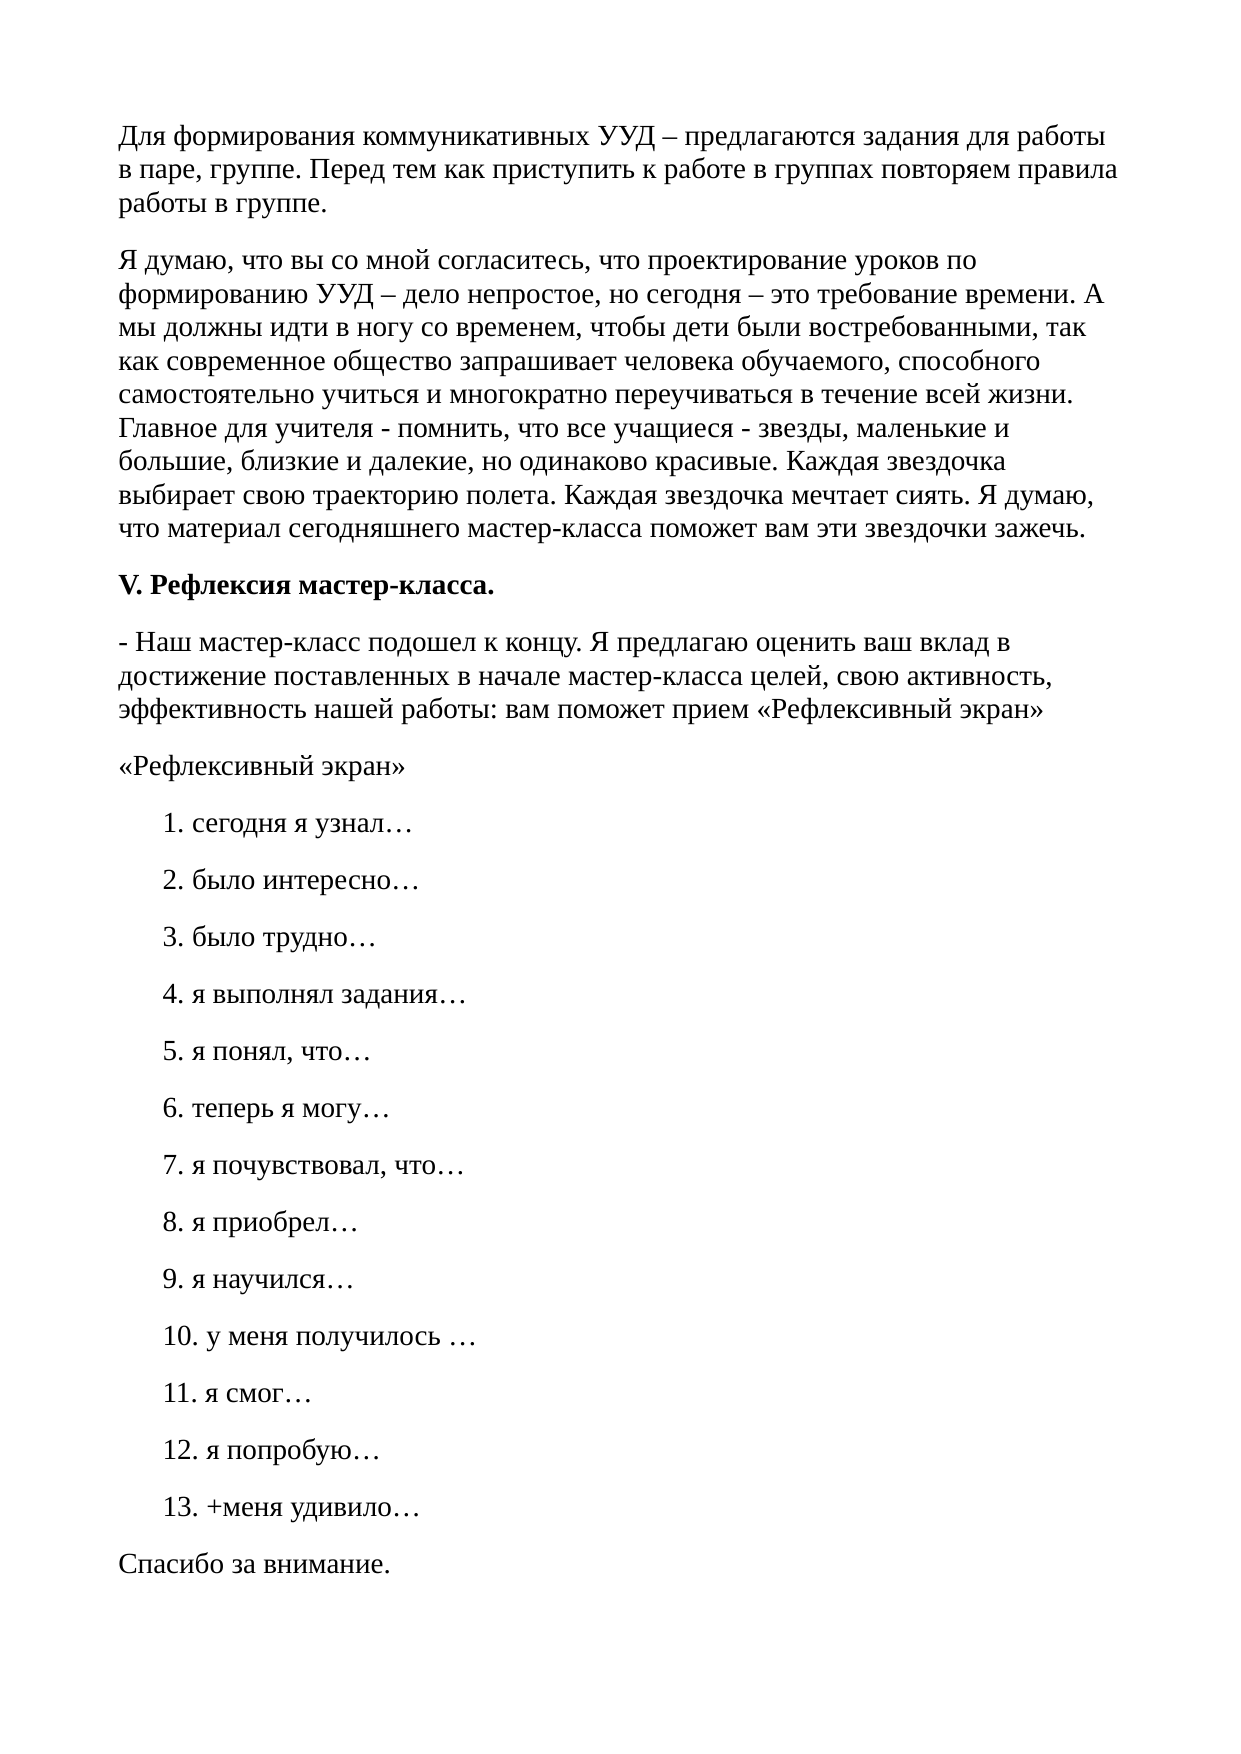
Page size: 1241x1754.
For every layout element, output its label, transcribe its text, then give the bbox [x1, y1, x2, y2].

list было трудно… [162, 919, 1122, 953]
list теперь я могу… [162, 1090, 1122, 1124]
text Я думаю, что вы со мной согласитесь, что проектирование уроков по формированию УУД – дело непростое, но сегодня – это требование времени. А мы должны идти в ногу со временем, чтобы дети были востребованными, так как современное общество запрашивает человека обучаемого, способного самостоятельно учиться и многократно переучиваться в течение всей жизни. Главное для учителя - помнить, что все учащиеся - звезды, маленькие и большие, близкие и далекие, но одинаково красивые. Каждая звездочка выбирает свою траекторию полета. Каждая звездочка мечтает сиять. Я думаю, что материал сегодняшнего мастер-класса поможет вам эти звездочки зажечь. [118, 242, 1122, 544]
list я понял, что… [162, 1033, 1122, 1067]
list было интересно… [162, 862, 1122, 896]
text - Наш мастер-класс подошел к концу. Я предлагаю оценить ваш вклад в достижение поставленных в начале мастер-класса целей, свою активность, эффективность нашей работы: вам поможет прием «Рефлексивный экран» [118, 624, 1122, 725]
text Спасибо за внимание. [118, 1546, 1122, 1580]
list я смог… [162, 1375, 1122, 1409]
text «Рефлексивный экран» [118, 748, 1122, 782]
list я научился… [162, 1261, 1122, 1295]
text V. Рефлексия мастер-класса. [118, 567, 1122, 601]
list я почувствовал, что… [162, 1147, 1122, 1181]
list я попробую… [162, 1432, 1122, 1466]
text Для формирования коммуникативных УУД – предлагаются задания для работы в паре, группе. Перед тем как приступить к работе в группах повторяем правила работы в группе. [118, 118, 1122, 219]
list я выполнял задания… [162, 976, 1122, 1010]
list я приобрел… [162, 1204, 1122, 1238]
list у меня получилось … [162, 1318, 1122, 1352]
list сегодня я узнал… [162, 806, 1122, 839]
list +меня удивило… [162, 1489, 1122, 1523]
